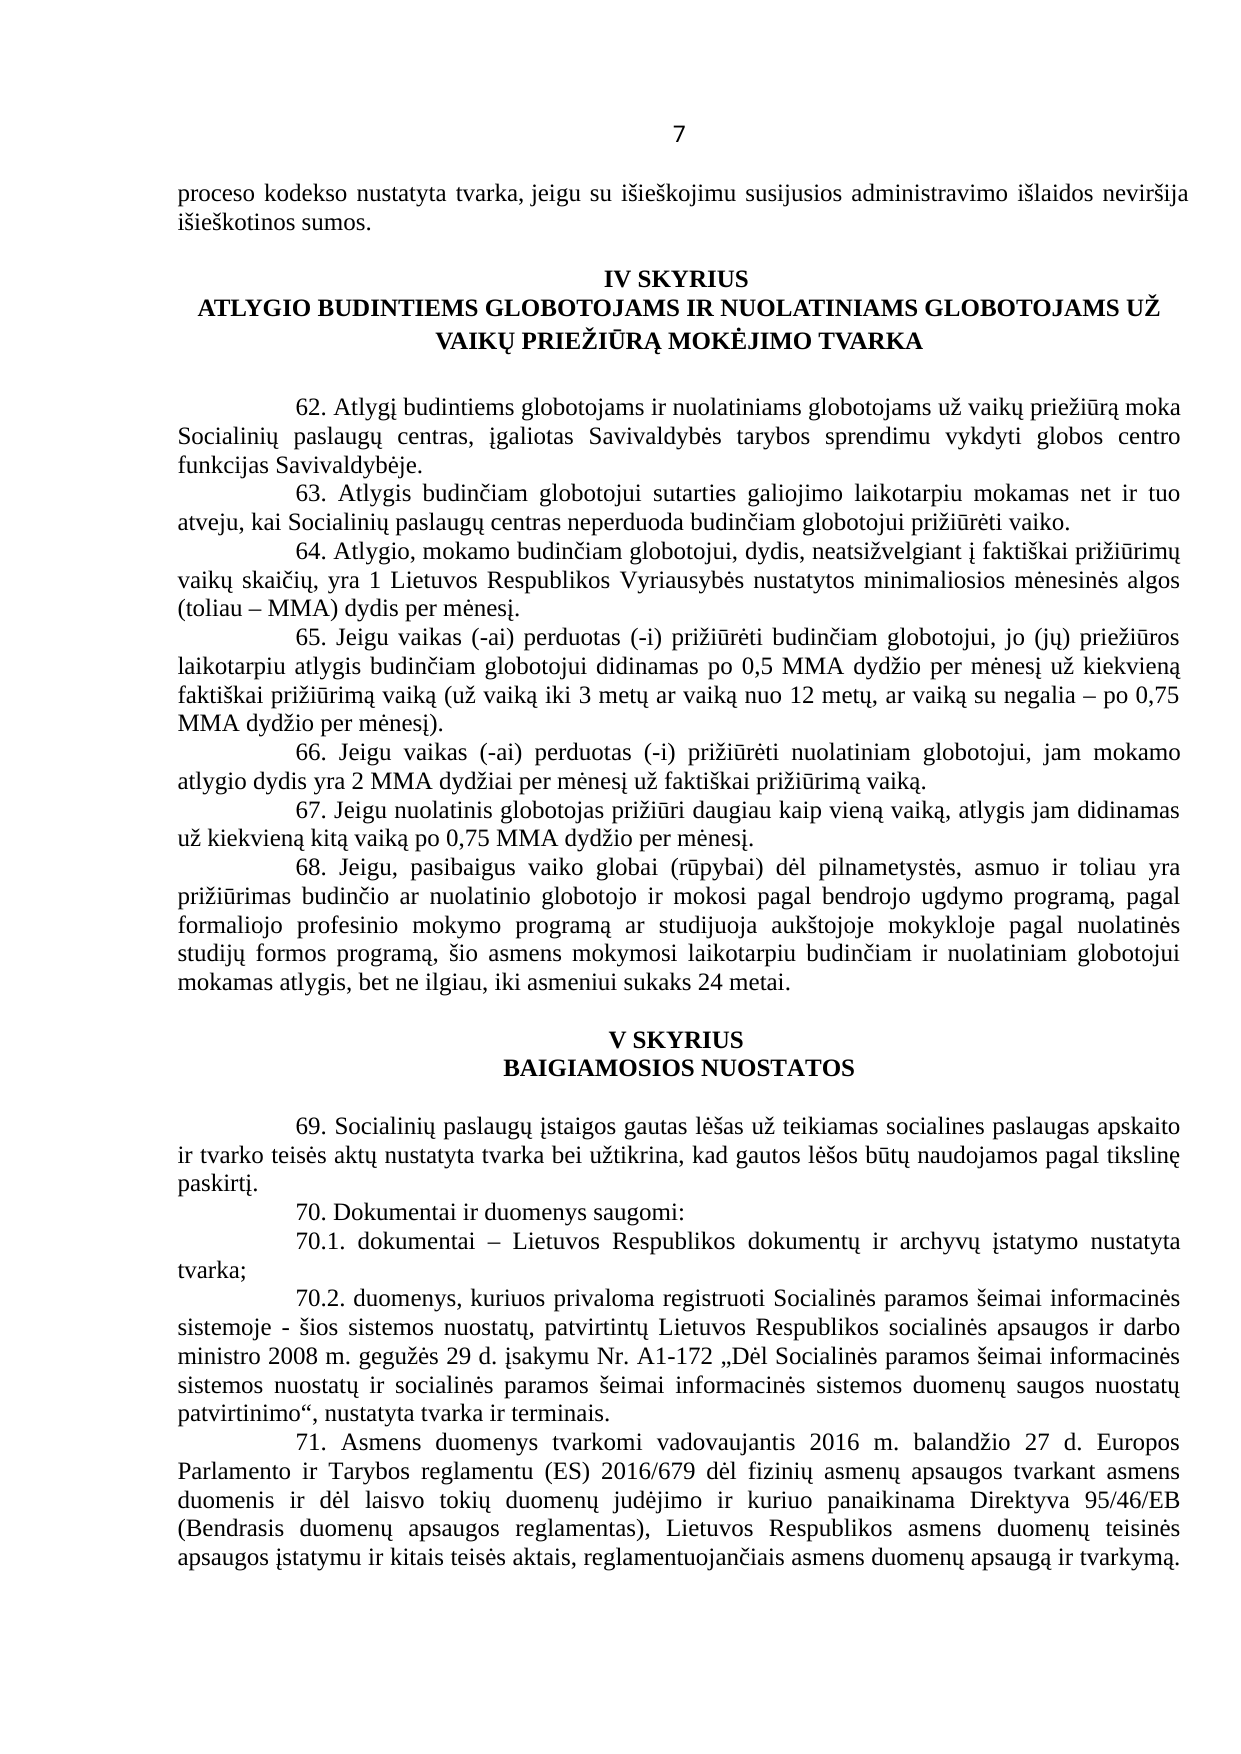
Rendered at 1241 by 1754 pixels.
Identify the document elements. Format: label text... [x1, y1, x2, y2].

text 66. Jeigu vaikas (-ai) perduotas (-i) prižiūrėti nuolatiniam globotojui, jam mokamo atlygio dydis yra 2 MMA dydžiai per mėnesį už faktiškai prižiūrimą vaiką. [177, 737, 1181, 795]
text 70.2. duomenys, kuriuos privaloma registruoti Socialinės paramos šeimai informacinės sistemoje - šios sistemos nuostatų, patvirtintų Lietuvos Respublikos socialinės apsaugos ir darbo ministro 2008 m. gegužės 29 d. įsakymu Nr. A1-172 „Dėl Socialinės paramos šeimai informacinės sistemos nuostatų ir socialinės paramos šeimai informacinės sistemos duomenų saugos nuostatų patvirtinimo“, nustatyta tvarka ir terminais. [177, 1283, 1181, 1427]
text 65. Jeigu vaikas (-ai) perduotas (-i) prižiūrėti budinčiam globotojui, jo (jų) priežiūros laikotarpiu atlygis budinčiam globotojui didinamas po 0,5 MMA dydžio per mėnesį už kiekvieną faktiškai prižiūrimą vaiką (už vaiką iki 3 metų ar vaiką nuo 12 metų, ar vaiką su negalia – po 0,75 MMA dydžio per mėnesį). [177, 622, 1181, 737]
text 63. Atlygis budinčiam globotojui sutarties galiojimo laikotarpiu mokamas net ir tuo atveju, kai Socialinių paslaugų centras neperduoda budinčiam globotojui prižiūrėti vaiko. [177, 478, 1181, 536]
text ATLYGIO BUDINTIEMS GLOBOTOJAMS IR NUOLATINIAMS GLOBOTOJAMS UŽ VAIKŲ PRIEŽIŪRĄ MOKĖJIMO TVARKA [177, 293, 1181, 355]
text 62. Atlygį budintiems globotojams ir nuolatiniams globotojams už vaikų priežiūrą moka Socialinių paslaugų centras, įgaliotas Savivaldybės tarybos sprendimu vykdyti globos centro funkcijas Savivaldybėje. [177, 392, 1181, 478]
text V SKYRIUS [177, 1025, 1181, 1053]
text proceso kodekso nustatyta tvarka, jeigu su išieškojimu susijusios administravimo išlaidos neviršija išieškotinos sumos. [177, 178, 1189, 236]
text 67. Jeigu nuolatinis globotojas prižiūri daugiau kaip vieną vaiką, atlygis jam didinamas už kiekvieną kitą vaiką po 0,75 MMA dydžio per mėnesį. [177, 795, 1181, 852]
text 71. Asmens duomenys tvarkomi vadovaujantis 2016 m. balandžio 27 d. Europos Parlamento ir Tarybos reglamentu (ES) 2016/679 dėl fizinių asmenų apsaugos tvarkant asmens duomenis ir dėl laisvo tokių duomenų judėjimo ir kuriuo panaikinama Direktyva 95/46/EB (Bendrasis duomenų apsaugos reglamentas), Lietuvos Respublikos asmens duomenų teisinės apsaugos įstatymu ir kitais teisės aktais, reglamentuojančiais asmens duomenų apsaugą ir tvarkymą. [177, 1427, 1181, 1571]
text 70. Dokumentai ir duomenys saugomi: [177, 1197, 1181, 1226]
text 69. Socialinių paslaugų įstaigos gautas lėšas už teikiamas socialines paslaugas apskaito ir tvarko teisės aktų nustatyta tvarka bei užtikrina, kad gautos lėšos būtų naudojamos pagal tikslinę paskirtį. [177, 1111, 1181, 1197]
text IV SKYRIUS [177, 264, 1181, 293]
text 68. Jeigu, pasibaigus vaiko globai (rūpybai) dėl pilnametystės, asmuo ir toliau yra prižiūrimas budinčio ar nuolatinio globotojo ir mokosi pagal bendrojo ugdymo programą, pagal formaliojo profesinio mokymo programą ar studijuoja aukštojoje mokykloje pagal nuolatinės studijų formos programą, šio asmens mokymosi laikotarpiu budinčiam ir nuolatiniam globotojui mokamas atlygis, bet ne ilgiau, iki asmeniui sukaks 24 metai. [177, 852, 1181, 996]
text BAIGIAMOSIOS NUOSTATOS [177, 1053, 1181, 1082]
text 70.1. dokumentai – Lietuvos Respublikos dokumentų ir archyvų įstatymo nustatyta tvarka; [177, 1226, 1181, 1283]
text 64. Atlygio, mokamo budinčiam globotojui, dydis, neatsižvelgiant į faktiškai prižiūrimų vaikų skaičių, yra 1 Lietuvos Respublikos Vyriausybės nustatytos minimaliosios mėnesinės algos (toliau – MMA) dydis per mėnesį. [177, 536, 1181, 622]
